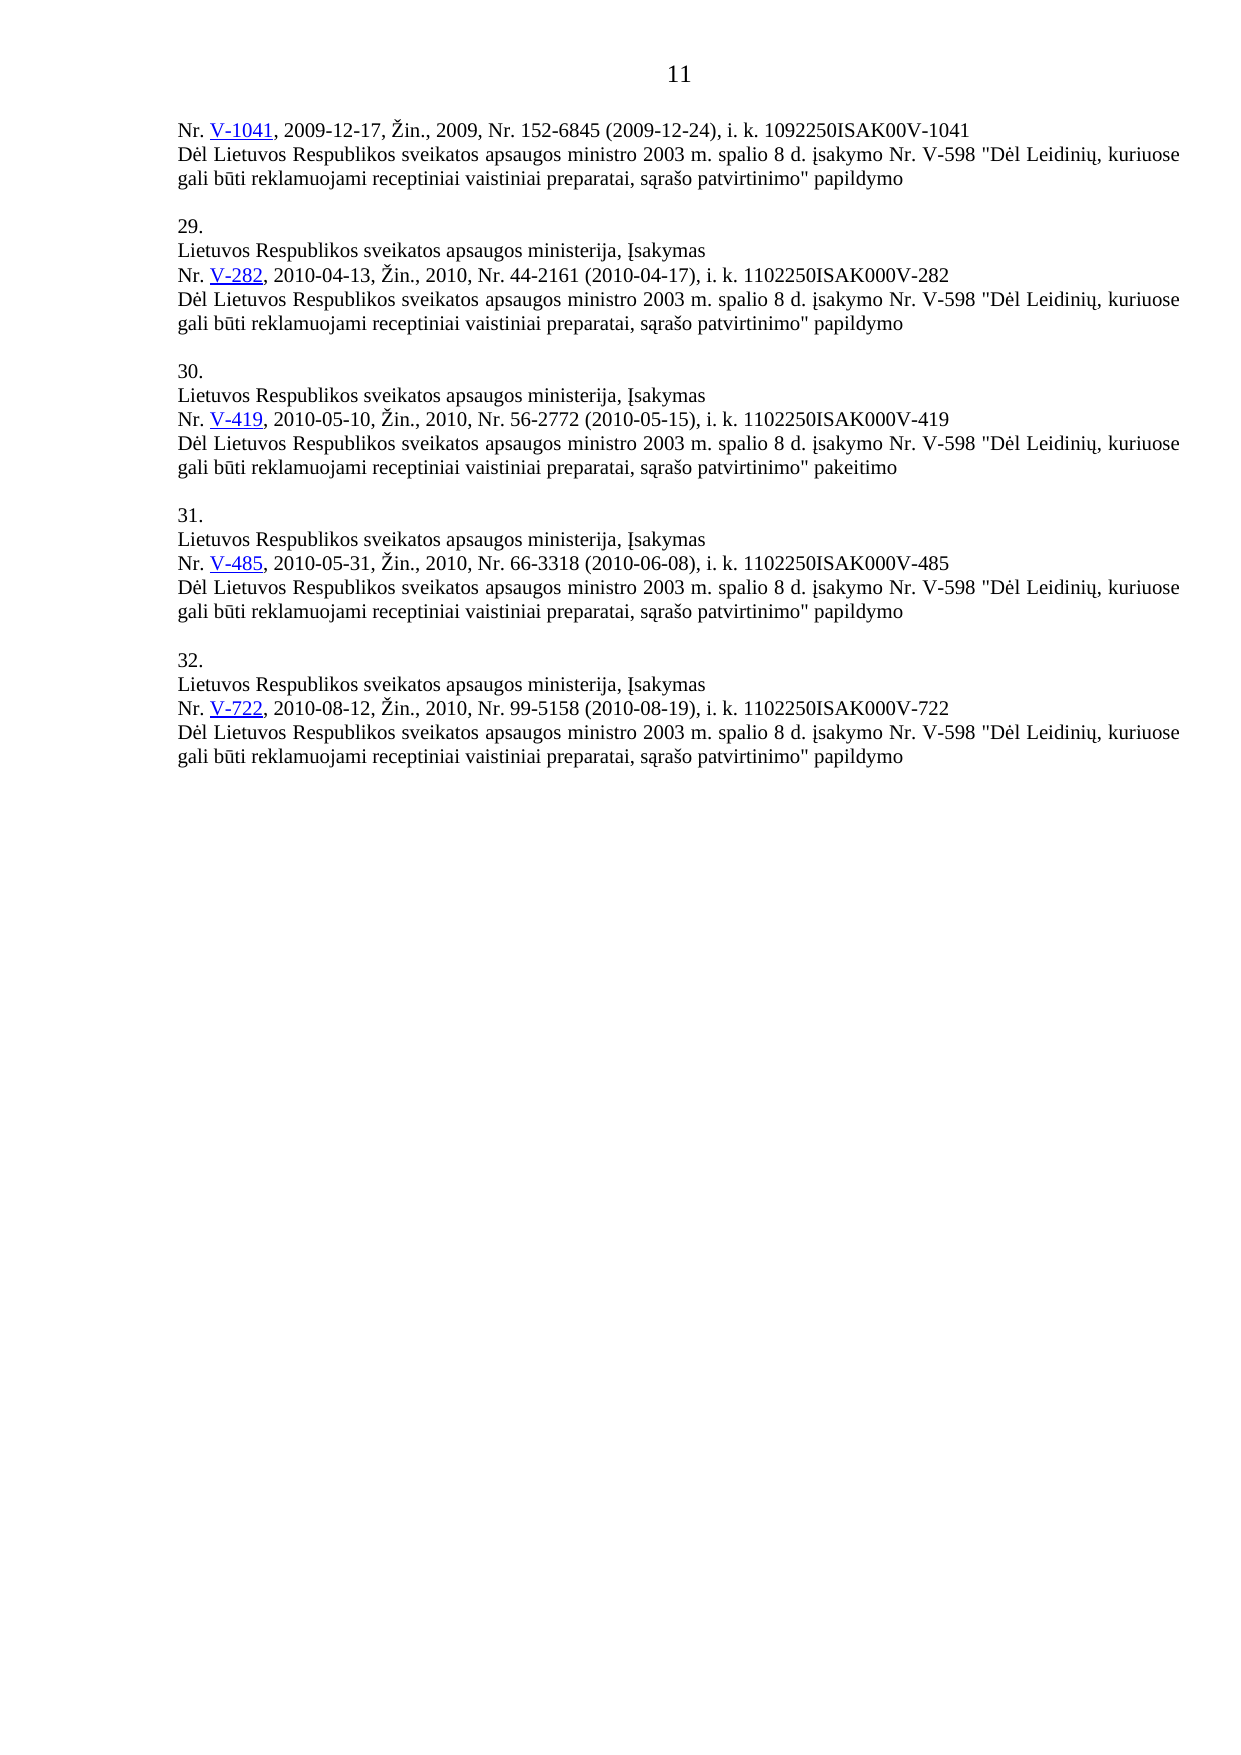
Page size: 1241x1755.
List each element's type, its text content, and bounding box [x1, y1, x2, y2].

text 32. [177, 647, 1181, 672]
text Nr. V-722, 2010-08-12, Žin., 2010, Nr. 99-5158 (2010-08-19), i. k. 1102250ISAK000V-722 [177, 696, 1181, 720]
text Lietuvos Respublikos sveikatos apsaugos ministerija, Įsakymas [177, 238, 1181, 262]
text Dėl Lietuvos Respublikos sveikatos apsaugos ministro 2003 m. spalio 8 d. įsakymo Nr. V-598 "Dėl Leidinių, kuriuose gali būti reklamuojami receptiniai vaistiniai preparatai, sąrašo patvirtinimo" papildymo [177, 287, 1181, 335]
text Nr. V-282, 2010-04-13, Žin., 2010, Nr. 44-2161 (2010-04-17), i. k. 1102250ISAK000V-282 [177, 262, 1181, 287]
text Dėl Lietuvos Respublikos sveikatos apsaugos ministro 2003 m. spalio 8 d. įsakymo Nr. V-598 "Dėl Leidinių, kuriuose gali būti reklamuojami receptiniai vaistiniai preparatai, sąrašo patvirtinimo" papildymo [177, 720, 1181, 768]
text Nr. V-1041, 2009-12-17, Žin., 2009, Nr. 152-6845 (2009-12-24), i. k. 1092250ISAK00V-1041 [177, 118, 1181, 142]
text Dėl Lietuvos Respublikos sveikatos apsaugos ministro 2003 m. spalio 8 d. įsakymo Nr. V-598 "Dėl Leidinių, kuriuose gali būti reklamuojami receptiniai vaistiniai preparatai, sąrašo patvirtinimo" papildymo [177, 142, 1181, 190]
text 31. [177, 503, 1181, 527]
text Nr. V-419, 2010-05-10, Žin., 2010, Nr. 56-2772 (2010-05-15), i. k. 1102250ISAK000V-419 [177, 407, 1181, 431]
text Dėl Lietuvos Respublikos sveikatos apsaugos ministro 2003 m. spalio 8 d. įsakymo Nr. V-598 "Dėl Leidinių, kuriuose gali būti reklamuojami receptiniai vaistiniai preparatai, sąrašo patvirtinimo" papildymo [177, 575, 1181, 623]
text Nr. V-485, 2010-05-31, Žin., 2010, Nr. 66-3318 (2010-06-08), i. k. 1102250ISAK000V-485 [177, 551, 1181, 575]
text 30. [177, 359, 1181, 383]
text Lietuvos Respublikos sveikatos apsaugos ministerija, Įsakymas [177, 672, 1181, 696]
text Lietuvos Respublikos sveikatos apsaugos ministerija, Įsakymas [177, 383, 1181, 407]
text Dėl Lietuvos Respublikos sveikatos apsaugos ministro 2003 m. spalio 8 d. įsakymo Nr. V-598 "Dėl Leidinių, kuriuose gali būti reklamuojami receptiniai vaistiniai preparatai, sąrašo patvirtinimo" pakeitimo [177, 431, 1181, 479]
text 29. [177, 214, 1181, 238]
text Lietuvos Respublikos sveikatos apsaugos ministerija, Įsakymas [177, 527, 1181, 551]
